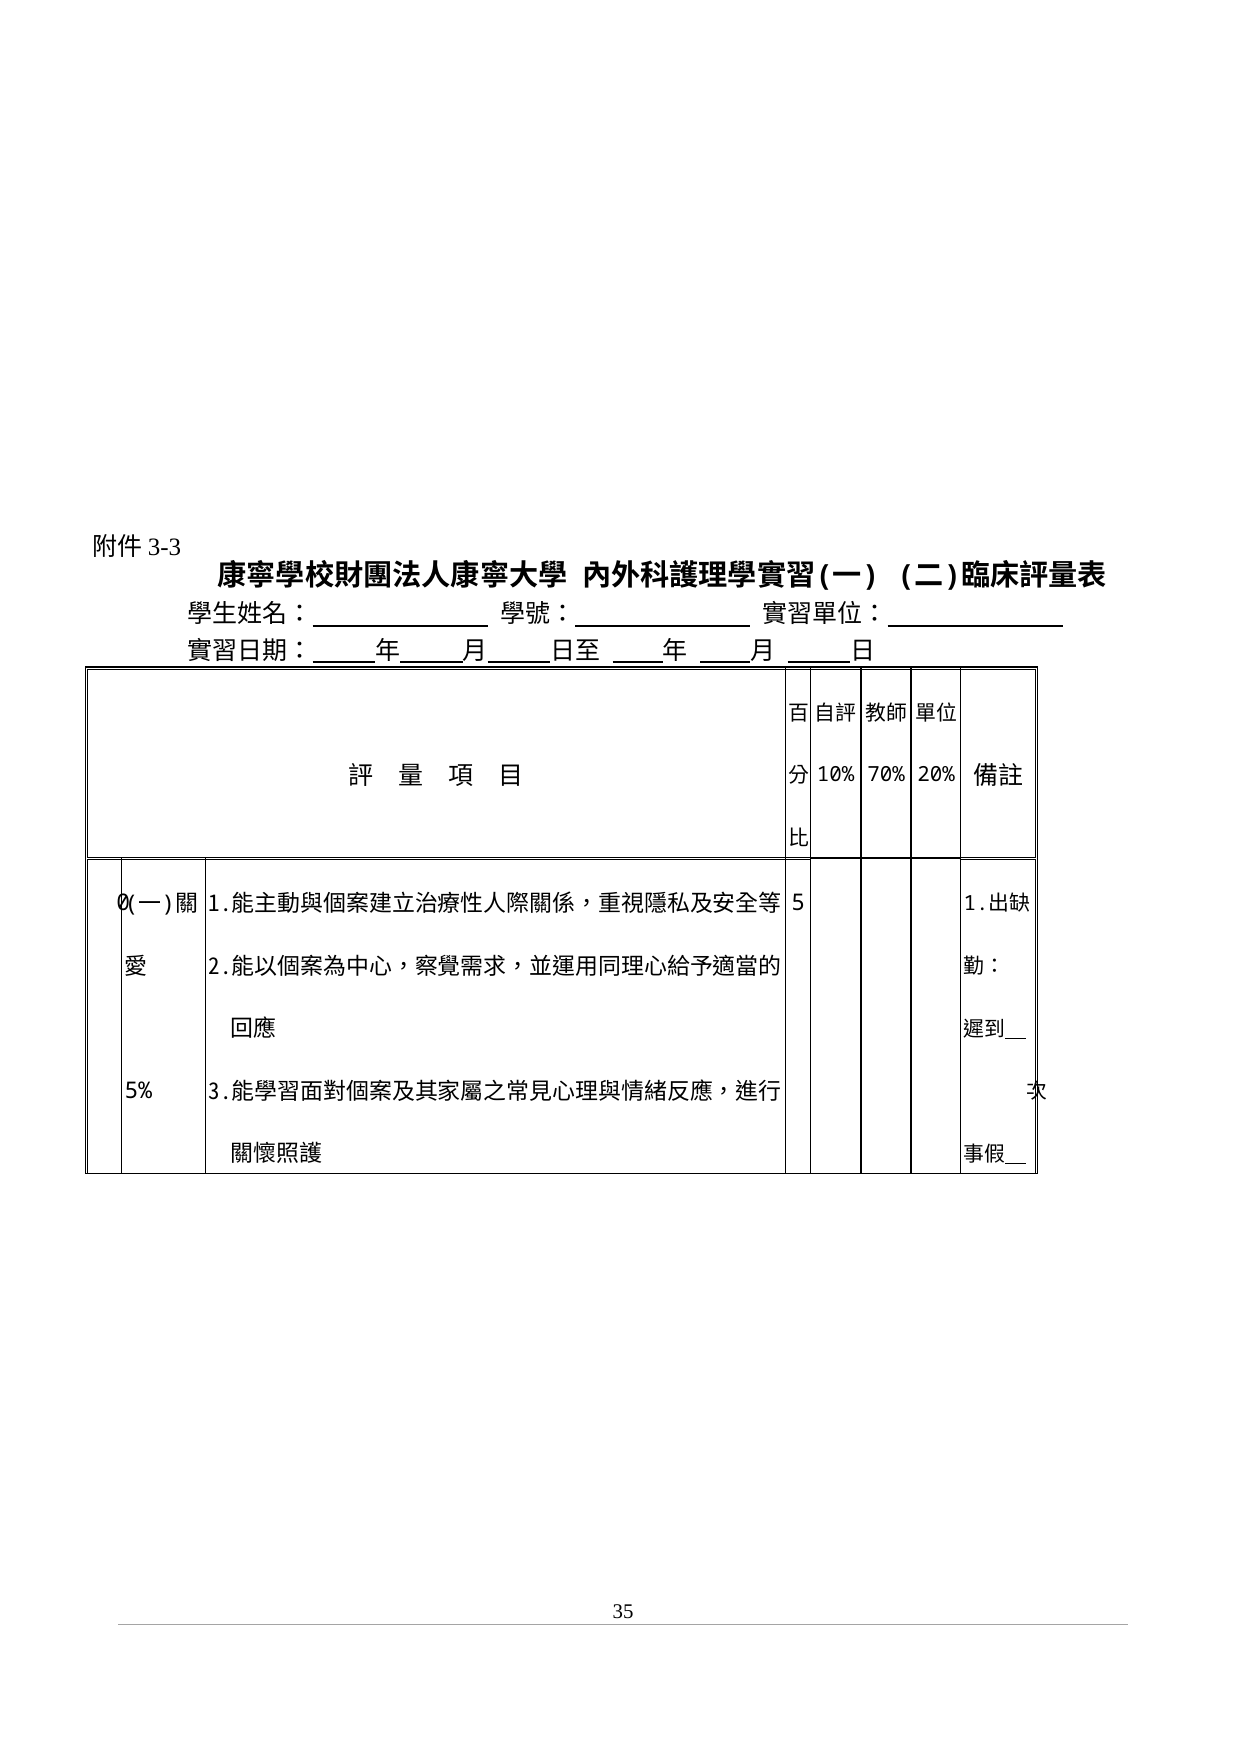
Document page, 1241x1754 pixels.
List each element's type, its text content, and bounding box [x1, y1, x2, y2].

table_cell 1.出缺勤： 遲到 次 事假 小時 病假 小時 喪假 小時 公假 小時 2.補班紀錄： [961, 860, 1035, 1173]
table_cell 0 [88, 860, 121, 1173]
text 康寧學校財團法人康寧大學 內外科護理學實習(一) (二)臨床評量表 [187, 531, 1137, 594]
table_cell 5 [786, 860, 810, 1173]
text [78, 519, 201, 576]
table_header 教師 70% [862, 670, 910, 857]
text 附件3-3 [93, 527, 186, 563]
table_header 評 量 項 目 [88, 670, 785, 857]
table_cell 1.能主動與個案建立治療性人際關係，重視隱私及安全等 2.能以個案為中心，察覺需求，並運用同理心給予適當的回應 3.能學習面對個案及其家屬之常見心理與情緒反應，進行關懷照護 [206, 860, 785, 1173]
table_cell [811, 859, 860, 1173]
table_cell [862, 859, 910, 1173]
table_header 百分比 [786, 670, 810, 857]
table_cell (一)關愛 5% [122, 860, 205, 1173]
text 實習日期： 年 月 日至 年 月 日 [187, 630, 1137, 666]
table_cell [912, 859, 960, 1173]
table_header 自評 10% [811, 670, 860, 857]
table_header 單位 20% [912, 670, 960, 857]
table_header 備註 [961, 670, 1035, 857]
text 學生姓名： 學號： 實習單位： [187, 594, 1137, 630]
